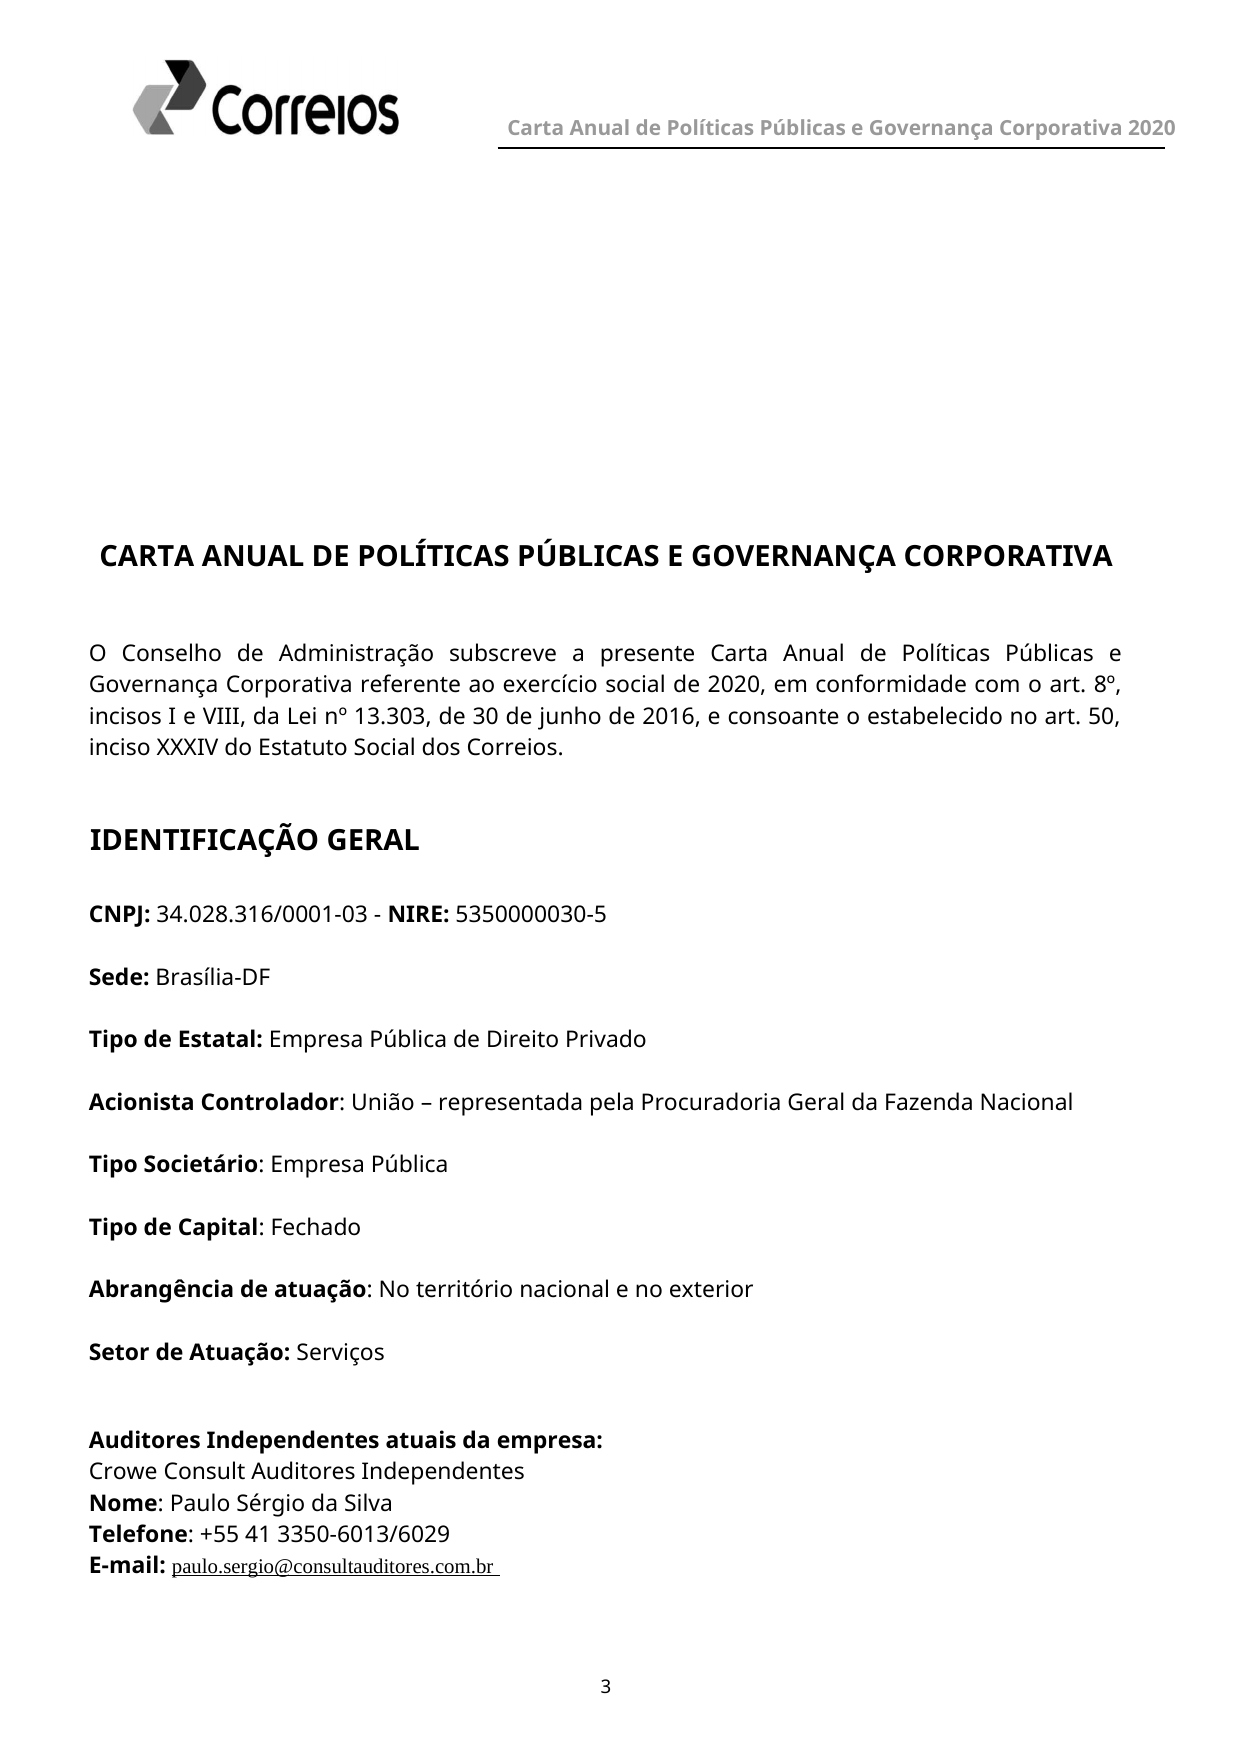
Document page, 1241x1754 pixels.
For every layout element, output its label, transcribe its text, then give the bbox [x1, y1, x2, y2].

text Nome: Paulo Sérgio da Silva [89, 1487, 1123, 1518]
subtitle IDENTIFICAÇÃO GERAL [90, 819, 1123, 859]
text O Conselho de Administração subscreve a presente Carta Anual de Políticas Públicas e Governança Corporativa referente ao exercício social de 2020, em conformidade com o art. 8º, incisos I e VIII, da Lei nº 13.303, de 30 de junho de 2016, e consoante o estabelecido no art. 50, inciso XXXIV do Estatuto Social dos Correios. [89, 637, 1123, 762]
picture [132, 59, 400, 136]
text Tipo de Estatal: Empresa Pública de Direito Privado [89, 1023, 1123, 1055]
subtitle CARTA ANUAL DE POLÍTICAS PÚBLICAS E GOVERNANÇA CORPORATIVA [90, 535, 1123, 575]
text E-mail: paulo.sergio@consultauditores.com.br [89, 1549, 1123, 1580]
text Tipo Societário: Empresa Pública [89, 1148, 1123, 1180]
text Abrangência de atuação: No território nacional e no exterior [89, 1273, 1123, 1305]
text Crowe Consult Auditores Independentes [89, 1455, 1123, 1487]
text Telefone: +55 41 3350-6013/6029 [89, 1518, 1123, 1549]
text Auditores Independentes atuais da empresa: [89, 1424, 1123, 1455]
text Tipo de Capital: Fechado [89, 1211, 1123, 1242]
text Acionista Controlador: União – representada pela Procuradoria Geral da Fazenda Nacional [89, 1086, 1123, 1117]
text Sede: Brasília-DF [89, 961, 1123, 992]
text CNPJ: 34.028.316/0001-03 - NIRE: 5350000030-5 [89, 898, 1123, 930]
text Setor de Atuação: Serviços [89, 1336, 1123, 1367]
